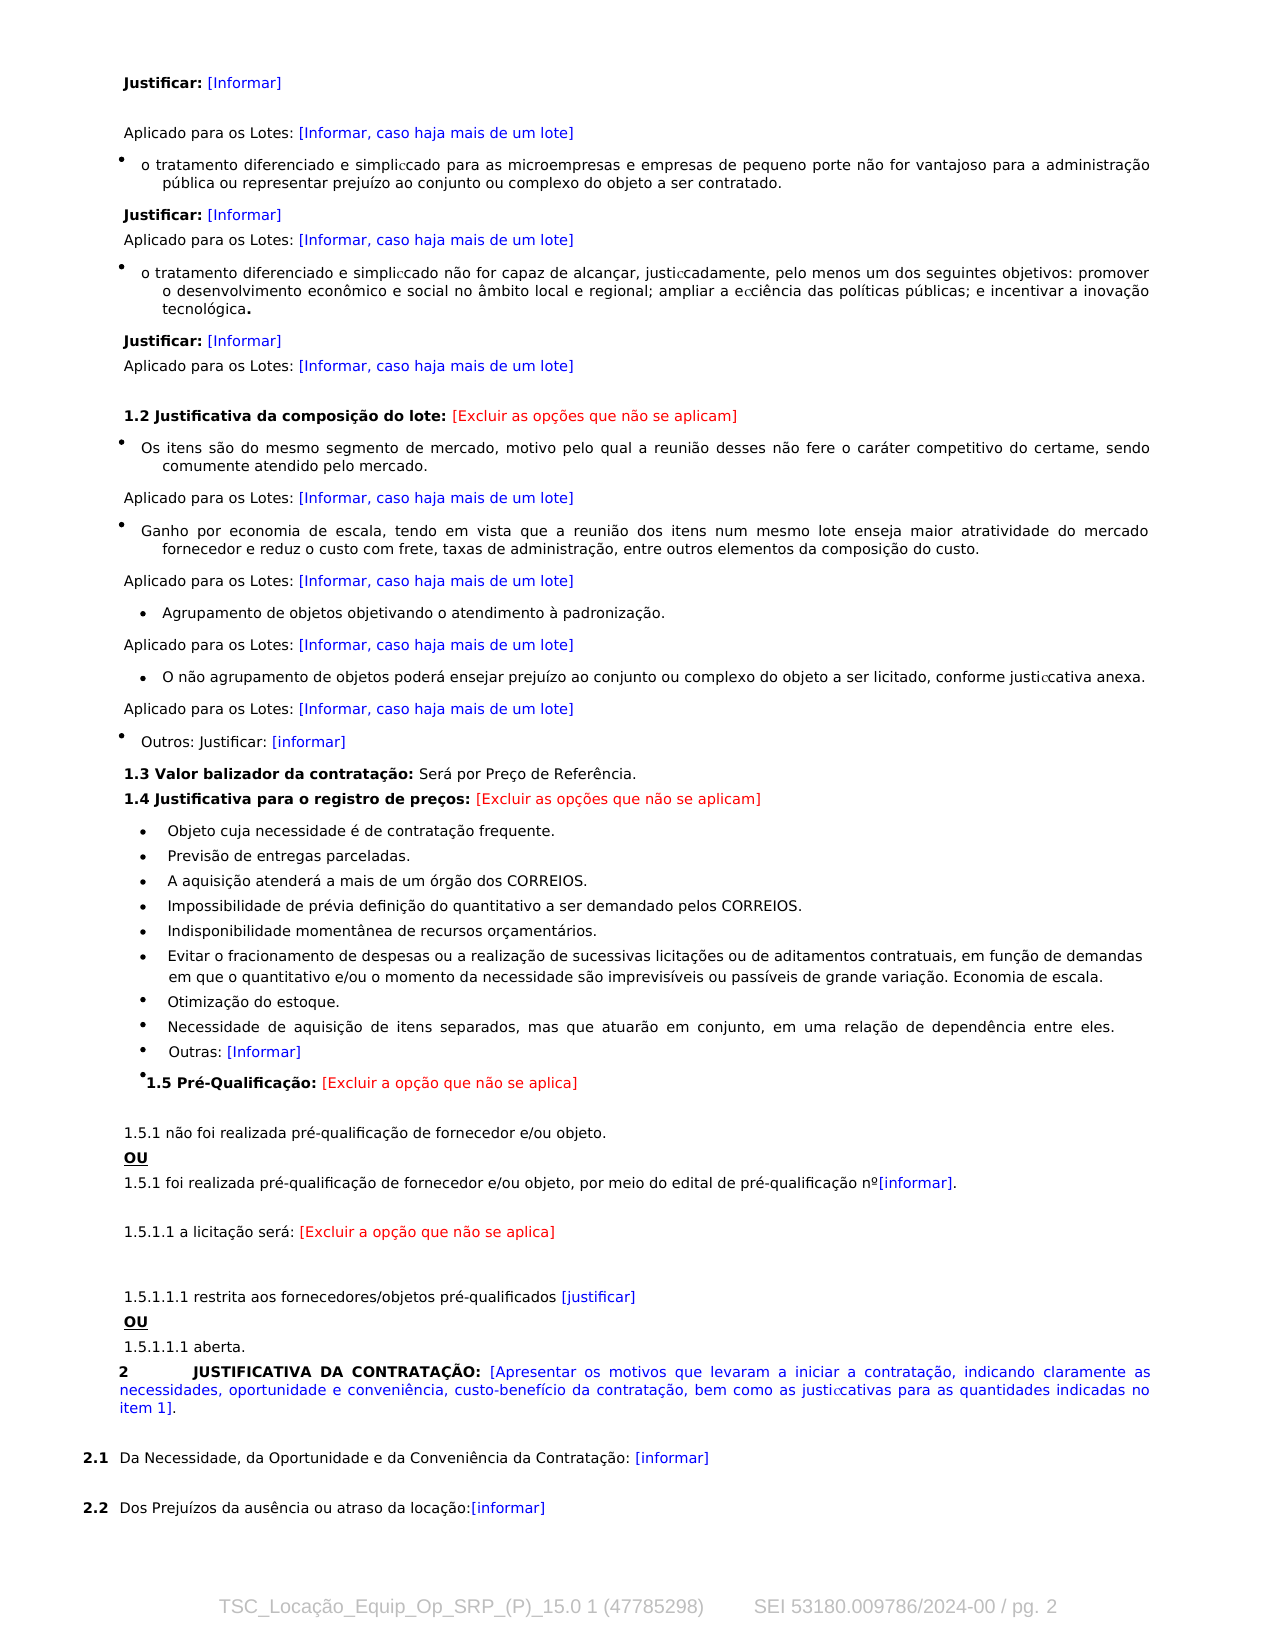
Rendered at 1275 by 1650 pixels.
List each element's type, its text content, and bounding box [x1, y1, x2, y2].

text Outros: Justificar: [informar] [141, 733, 1151, 751]
text Justificar: [Informar] [124, 75, 1174, 92]
list Dos Prejuízos da ausência ou atraso da locação:[informar] [83, 1500, 1151, 1517]
list JUSTIFICATIVA DA CONTRATAÇÃO: [Apresentar os motivos que levaram a iniciar a contratação, indicando claramente as necessidades, oportunidade e conveniência, custo-benefício da contratação, bem como as justicativas para as quantidades indicadas no item 1]. [118, 1363, 1151, 1417]
text Aplicado para os Lotes: [Informar, caso haja mais de um lote] [124, 573, 1151, 589]
text OU [124, 1150, 1174, 1167]
text Aplicado para os Lotes: [Informar, caso haja mais de um lote] [124, 701, 1151, 718]
text 1.5.1.1.1 aberta. [124, 1338, 1151, 1355]
text Objeto cuja necessidade é de contratação frequente. [141, 823, 1151, 840]
text Aplicado para os Lotes: [Informar, caso haja mais de um lote] [124, 490, 1151, 507]
text Indisponibilidade momentânea de recursos orçamentários. [141, 923, 1151, 940]
text 1.5.1.1.1 restrita aos fornecedores/objetos pré-qualificados [justificar] [124, 1289, 1151, 1306]
text 1.5.1 não foi realizada pré-qualificação de fornecedor e/ou objeto. [124, 1125, 1151, 1142]
text Agrupamento de objetos objetivando o atendimento à padronização. [162, 605, 1151, 622]
text Os itens são do mesmo segmento de mercado, motivo pelo qual a reunião desses não fere o caráter competitivo do certame, sendo comumente atendido pelo mercado. [141, 440, 1151, 475]
text OU [124, 1314, 1174, 1331]
text 1.5 Pré-Qualificação: [Excluir a opção que não se aplica] [124, 1075, 1150, 1092]
text 1.2 Justificativa da composição do lote: [Excluir as opções que não se aplicam] [124, 408, 1174, 424]
text o tratamento diferenciado e simplicado para as microempresas e empresas de pequeno porte não for vantajoso para a administração pública ou representar prejuízo ao conjunto ou complexo do objeto a ser contratado. [141, 157, 1151, 192]
text Aplicado para os Lotes: [Informar, caso haja mais de um lote] [124, 637, 1151, 654]
text Necessidade de aquisição de itens separados, mas que atuarão em conjunto, em uma relação de dependência entre eles. Outras: [Informar] [141, 1019, 1116, 1061]
text Evitar o fracionamento de despesas ou a realização de sucessivas licitações ou de aditamentos contratuais, em função de demandas em que o quantitativo e/ou o momento da necessidade são imprevisíveis ou passíveis de grande variação. Economia de escala. [141, 948, 1151, 986]
text Aplicado para os Lotes: [Informar, caso haja mais de um lote] [124, 125, 1151, 142]
text 1.5.1 foi realizada pré-qualificação de fornecedor e/ou objeto, por meio do edital de pré-qualificação nº[informar]. [124, 1175, 1151, 1192]
text O não agrupamento de objetos poderá ensejar prejuízo ao conjunto ou complexo do objeto a ser licitado, conforme justicativa anexa. [162, 669, 1151, 686]
text Aplicado para os Lotes: [Informar, caso haja mais de um lote] [124, 358, 1151, 375]
text Ganho por economia de escala, tendo em vista que a reunião dos itens num mesmo lote enseja maior atratividade do mercado fornecedor e reduz o custo com frete, taxas de administração, entre outros elementos da composição do custo. [141, 522, 1151, 557]
text Justificar: [Informar] [124, 333, 1174, 350]
text Otimização do estoque. [141, 994, 1151, 1011]
text Justificar: [Informar] [124, 207, 1174, 224]
text 1.5.1.1 a licitação será: [Excluir a opção que não se aplica] [124, 1224, 1150, 1241]
text Impossibilidade de prévia definição do quantitativo a ser demandado pelos CORREIOS. [141, 898, 1151, 915]
list Da Necessidade, da Oportunidade e da Conveniência da Contratação: [informar] [83, 1450, 1151, 1467]
text Previsão de entregas parceladas. [141, 848, 1151, 865]
text Aplicado para os Lotes: [Informar, caso haja mais de um lote] [124, 232, 1151, 249]
text 1.3 Valor balizador da contratação: Será por Preço de Referência. [124, 766, 1174, 783]
text o tratamento diferenciado e simplicado não for capaz de alcançar, justicadamente, pelo menos um dos seguintes objetivos: promover o desenvolvimento econômico e social no âmbito local e regional; ampliar a eciência das políticas públicas; e incentivar a inovação tecnológica. [141, 264, 1151, 318]
text A aquisição atenderá a mais de um órgão dos CORREIOS. [141, 873, 1151, 890]
text 1.4 Justificativa para o registro de preços: [Excluir as opções que não se aplicam] [124, 791, 1174, 807]
